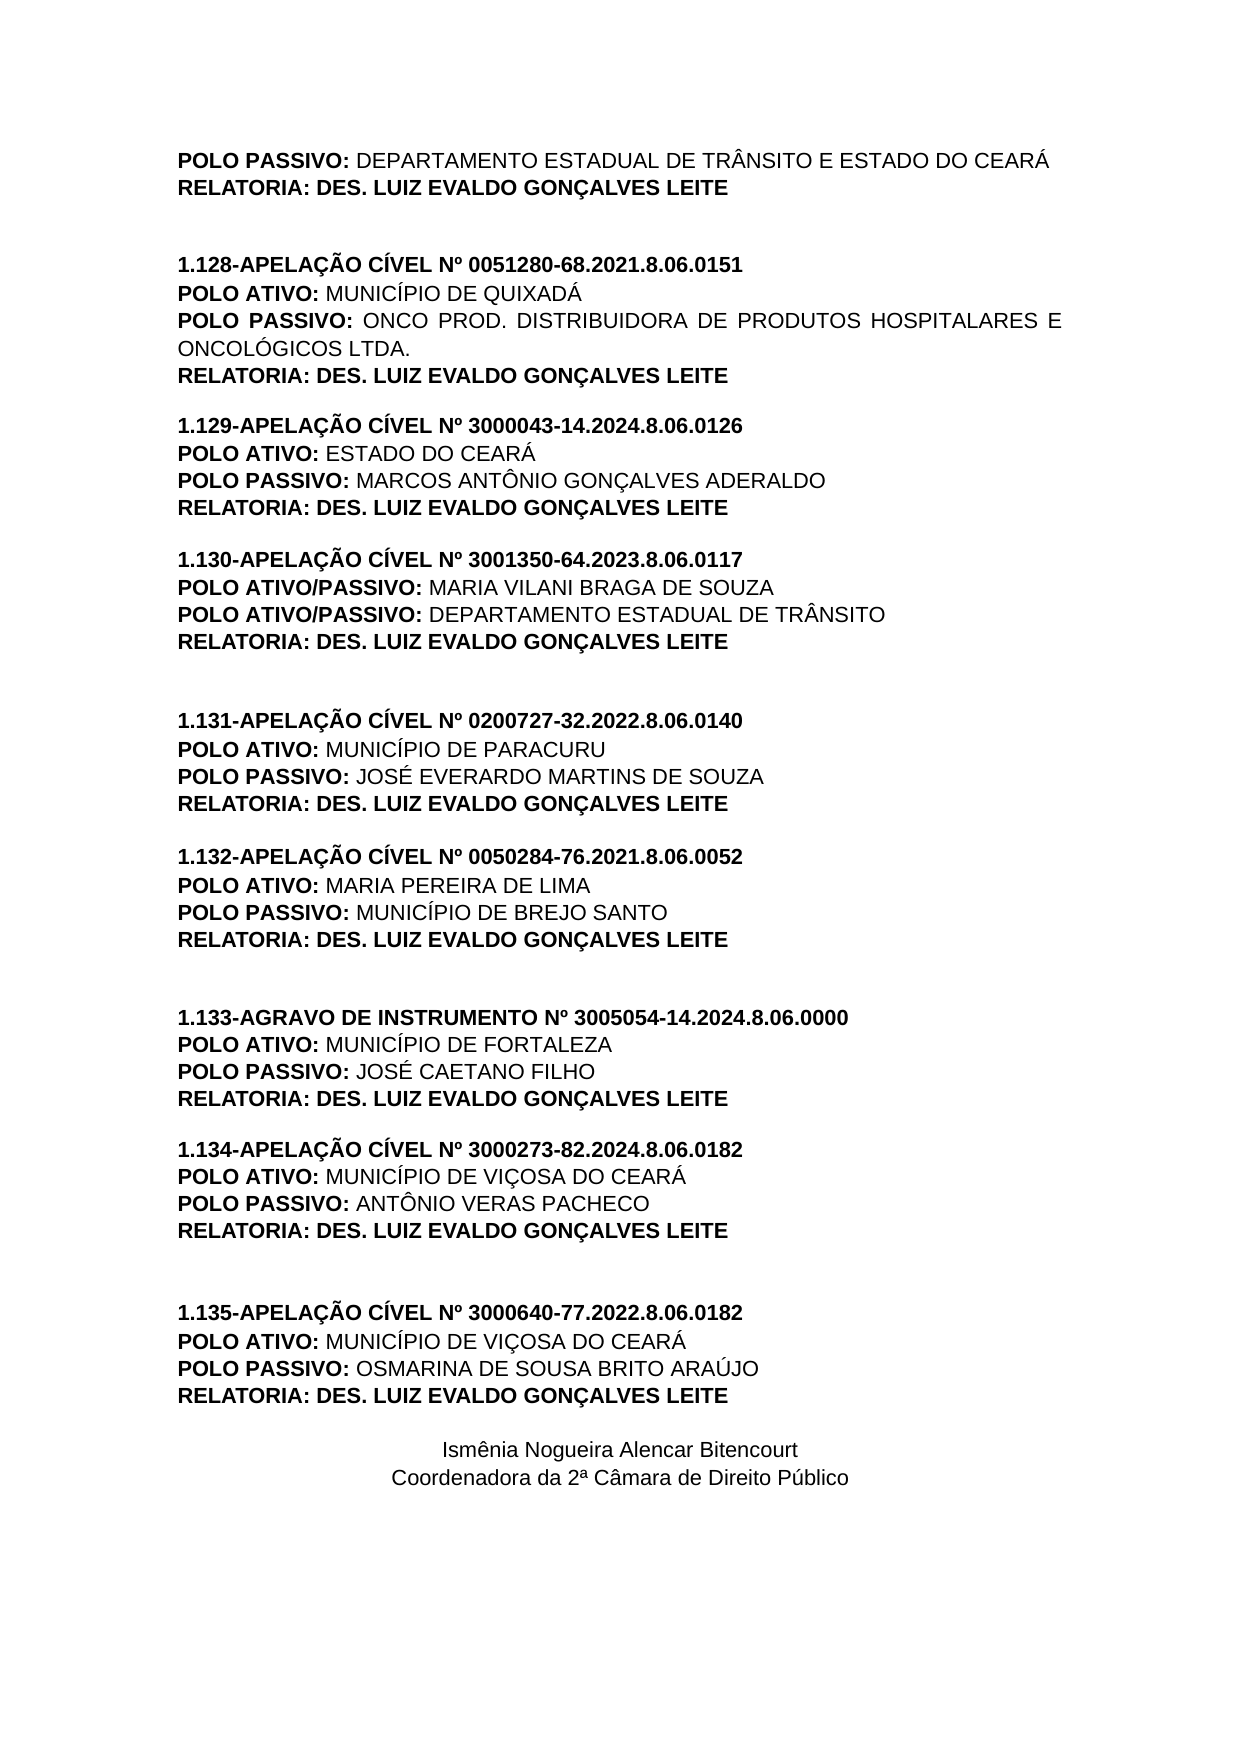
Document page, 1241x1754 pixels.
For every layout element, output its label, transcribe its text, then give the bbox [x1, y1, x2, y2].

text RELATORIA: DES. LUIZ EVALDO GONÇALVES LEITE [177, 629, 1063, 654]
text POLO PASSIVO: MUNICÍPIO DE BREJO SANTO [177, 900, 1063, 925]
text RELATORIA: DES. LUIZ EVALDO GONÇALVES LEITE [177, 927, 1063, 952]
text POLO ATIVO: MUNICÍPIO DE PARACURU [177, 737, 1063, 762]
text POLO PASSIVO: ANTÔNIO VERAS PACHECO [177, 1191, 1063, 1216]
text POLO ATIVO: ESTADO DO CEARÁ [177, 441, 1063, 466]
text 1.131-APELAÇÃO CÍVEL Nº 0200727-32.2022.8.06.0140 [177, 708, 1063, 733]
text 1.135-APELAÇÃO CÍVEL Nº 3000640-77.2022.8.06.0182 [177, 1299, 1063, 1325]
text RELATORIA: DES. LUIZ EVALDO GONÇALVES LEITE [177, 1383, 1063, 1408]
text RELATORIA: DES. LUIZ EVALDO GONÇALVES LEITE [177, 791, 1063, 817]
text POLO ATIVO/PASSIVO: DEPARTAMENTO ESTADUAL DE TRÂNSITO [177, 602, 1063, 627]
text POLO ATIVO: MUNICÍPIO DE FORTALEZA [177, 1032, 1063, 1057]
text POLO ATIVO: MUNICÍPIO DE QUIXADÁ [177, 281, 1063, 306]
text POLO PASSIVO: JOSÉ CAETANO FILHO [177, 1059, 1063, 1084]
text 1.133-AGRAVO DE INSTRUMENTO Nº 3005054-14.2024.8.06.0000 [177, 1004, 1063, 1030]
text POLO PASSIVO: ONCO PROD. DISTRIBUIDORA DE PRODUTOS HOSPITALARES E ONCOLÓGICOS LTDA. [177, 308, 1063, 361]
text RELATORIA: DES. LUIZ EVALDO GONÇALVES LEITE [177, 363, 1063, 388]
text 1.128-APELAÇÃO CÍVEL Nº 0051280-68.2021.8.06.0151 [177, 252, 1063, 277]
text POLO PASSIVO: DEPARTAMENTO ESTADUAL DE TRÂNSITO E ESTADO DO CEARÁ [177, 148, 1063, 173]
text 1.130-APELAÇÃO CÍVEL Nº 3001350-64.2023.8.06.0117 [177, 547, 1063, 572]
text POLO ATIVO: MUNICÍPIO DE VIÇOSA DO CEARÁ [177, 1164, 1063, 1189]
text POLO PASSIVO: MARCOS ANTÔNIO GONÇALVES ADERALDO [177, 468, 1063, 493]
text Ismênia Nogueira Alencar Bitencourt [177, 1437, 1063, 1462]
text Coordenadora da 2ª Câmara de Direito Público [177, 1464, 1063, 1490]
text POLO PASSIVO: OSMARINA DE SOUSA BRITO ARAÚJO [177, 1356, 1063, 1381]
text POLO ATIVO: MARIA PEREIRA DE LIMA [177, 873, 1063, 898]
text POLO PASSIVO: JOSÉ EVERARDO MARTINS DE SOUZA [177, 764, 1063, 789]
text RELATORIA: DES. LUIZ EVALDO GONÇALVES LEITE [177, 1218, 1063, 1243]
text 1.132-APELAÇÃO CÍVEL Nº 0050284-76.2021.8.06.0052 [177, 844, 1063, 869]
text POLO ATIVO: MUNICÍPIO DE VIÇOSA DO CEARÁ [177, 1328, 1063, 1354]
text POLO ATIVO/PASSIVO: MARIA VILANI BRAGA DE SOUZA [177, 574, 1063, 600]
text 1.134-APELAÇÃO CÍVEL Nº 3000273-82.2024.8.06.0182 [177, 1137, 1063, 1162]
text RELATORIA: DES. LUIZ EVALDO GONÇALVES LEITE [177, 495, 1063, 520]
text 1.129-APELAÇÃO CÍVEL Nº 3000043-14.2024.8.06.0126 [177, 413, 1063, 438]
text RELATORIA: DES. LUIZ EVALDO GONÇALVES LEITE [177, 175, 1063, 200]
text RELATORIA: DES. LUIZ EVALDO GONÇALVES LEITE [177, 1086, 1063, 1111]
